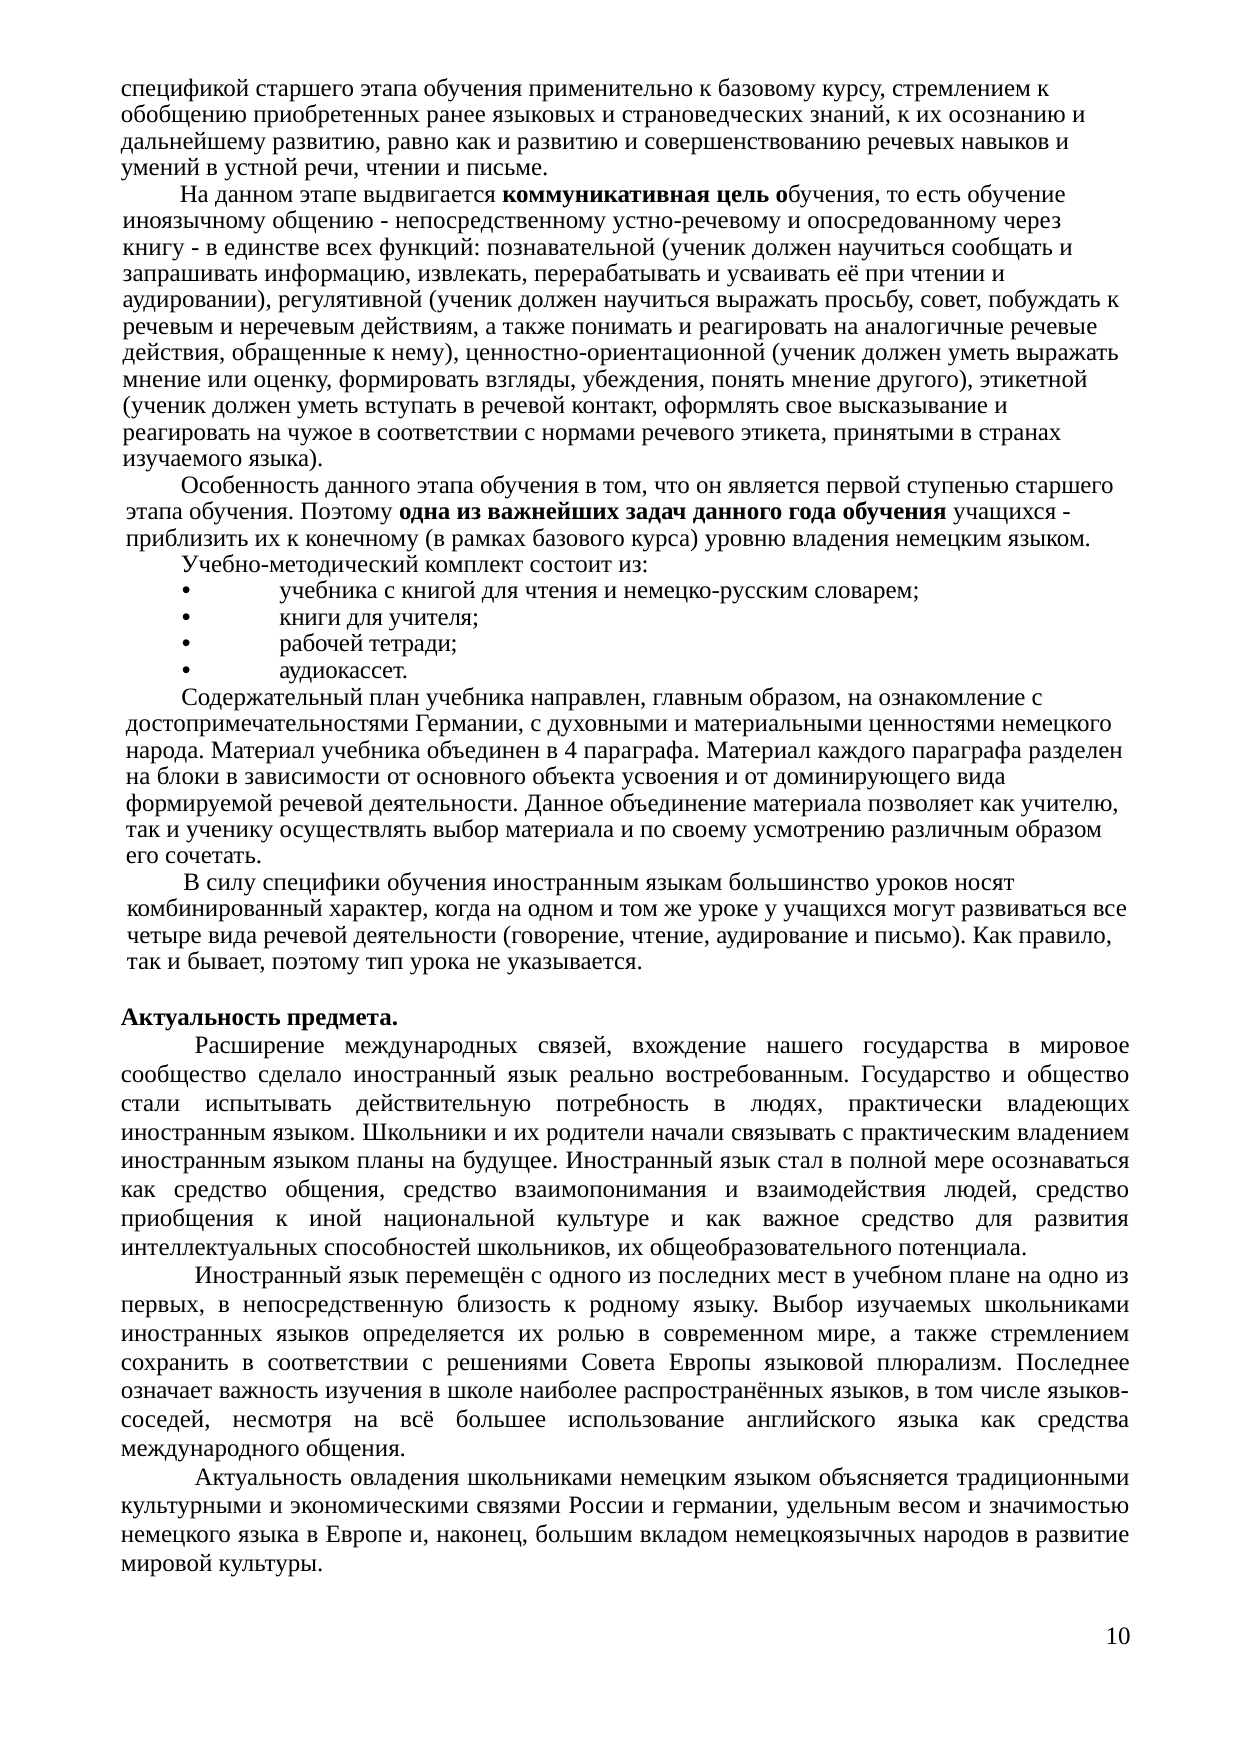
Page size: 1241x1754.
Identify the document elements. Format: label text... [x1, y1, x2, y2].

text Актуальность предмета. [121, 1002, 1130, 1030]
text Учебно-методический комплект состоит из: [181, 551, 1130, 578]
text Особенность данного этапа обучения в том, что он является первой ступенью старшего этапа обучения. Поэтому одна из важнейших задач данного года обучения учащихся - приблизить их к конечному (в рамках базового курса) уровню владения немецким языком. [126, 472, 1127, 551]
text На данном этапе выдвигается коммуникативная цель обучения, то есть обучение иноязычному общению - непосредственному устно-речевому и опосредованному через книгу - в единстве всех функций: познавательной (ученик должен научиться сообщать и запрашивать информацию, извлекать, перерабатывать и усваивать её при чтении и аудировании), регулятивной (ученик должен научиться выражать просьбу, совет, побуждать к речевым и неречевым действиям, а также понимать и реагировать на аналогичные речевые действия, обращенные к нему), ценностно-ориентационной (ученик должен уметь выражать мнение или оценку, формировать взгляды, убеждения, понять мнение другого), этикетной (ученик должен уметь вступать в речевой контакт, оформлять свое высказывание и реагировать на чужое в соответствии с нормами речевого этикета, принятыми в странах изучаемого языка). [122, 181, 1127, 472]
text Актуальность овладения школьниками немецким языком объясняется традиционными культурными и экономическими связями России и германии, удельным весом и значимостью немецкого языка в Европе и, наконец, большим вкладом немецкоязычных народов в развитие мировой культуры. [121, 1462, 1130, 1577]
text спецификой старшего этапа обучения применительно к базовому курсу, стремлением к обобщению приобретенных ранее языковых и страноведческих знаний, к их осознанию и дальнейшему развитию, равно как и развитию и совершенствованию речевых навыков и умений в устной речи, чтении и письме. [121, 75, 1125, 181]
list учебника с книгой для чтения и немецко-русским словарем; [182, 578, 1130, 604]
text Содержательный план учебника направлен, главным образом, на ознакомление с достопримечательностями Германии, с духовными и материальными ценностями немецкого народа. Материал учебника объединен в 4 параграфа. Материал каждого параграфа разделен на блоки в зависимости от основного объекта усвоения и от доминирующего вида формируемой речевой деятельности. Данное объединение материала позволяет как учителю, так и ученику осуществлять выбор материала и по своему усмотрению различным образом его сочетать. [126, 684, 1129, 869]
text В силу специфики обучения иностранным языкам большинство уроков носят комбинированный характер, когда на одном и том же уроке у учащихся могут развиваться все четыре вида речевой деятельности (говорение, чтение, аудирование и письмо). Как правило, так и бывает, поэтому тип урока не указывается. [127, 869, 1130, 975]
text Расширение международных связей, вхождение нашего государства в мировое сообщество сделало иностранный язык реально востребованным. Государство и общество стали испытывать действительную потребность в людях, практически владеющих иностранным языком. Школьники и их родители начали связывать с практическим владением иностранным языком планы на будущее. Иностранный язык стал в полной мере осознаваться как средство общения, средство взаимопонимания и взаимодействия людей, средство приобщения к иной национальной культуре и как важное средство для развития интеллектуальных способностей школьников, их общеобразовательного потенциала. [121, 1030, 1130, 1260]
text Иностранный язык перемещён с одного из последних мест в учебном плане на одно из первых, в непосредственную близость к родному языку. Выбор изучаемых школьниками иностранных языков определяется их ролью в современном мире, а также стремлением сохранить в соответствии с решениями Совета Европы языковой плюрализм. Последнее означает важность изучения в школе наиболее распространённых языков, в том числе языков-соседей, несмотря на всё большее использование английского языка как средства международного общения. [121, 1260, 1130, 1462]
list книги для учителя; [182, 604, 1130, 631]
list аудиокассет. [182, 657, 1130, 683]
list рабочей тетради; [182, 631, 1130, 657]
